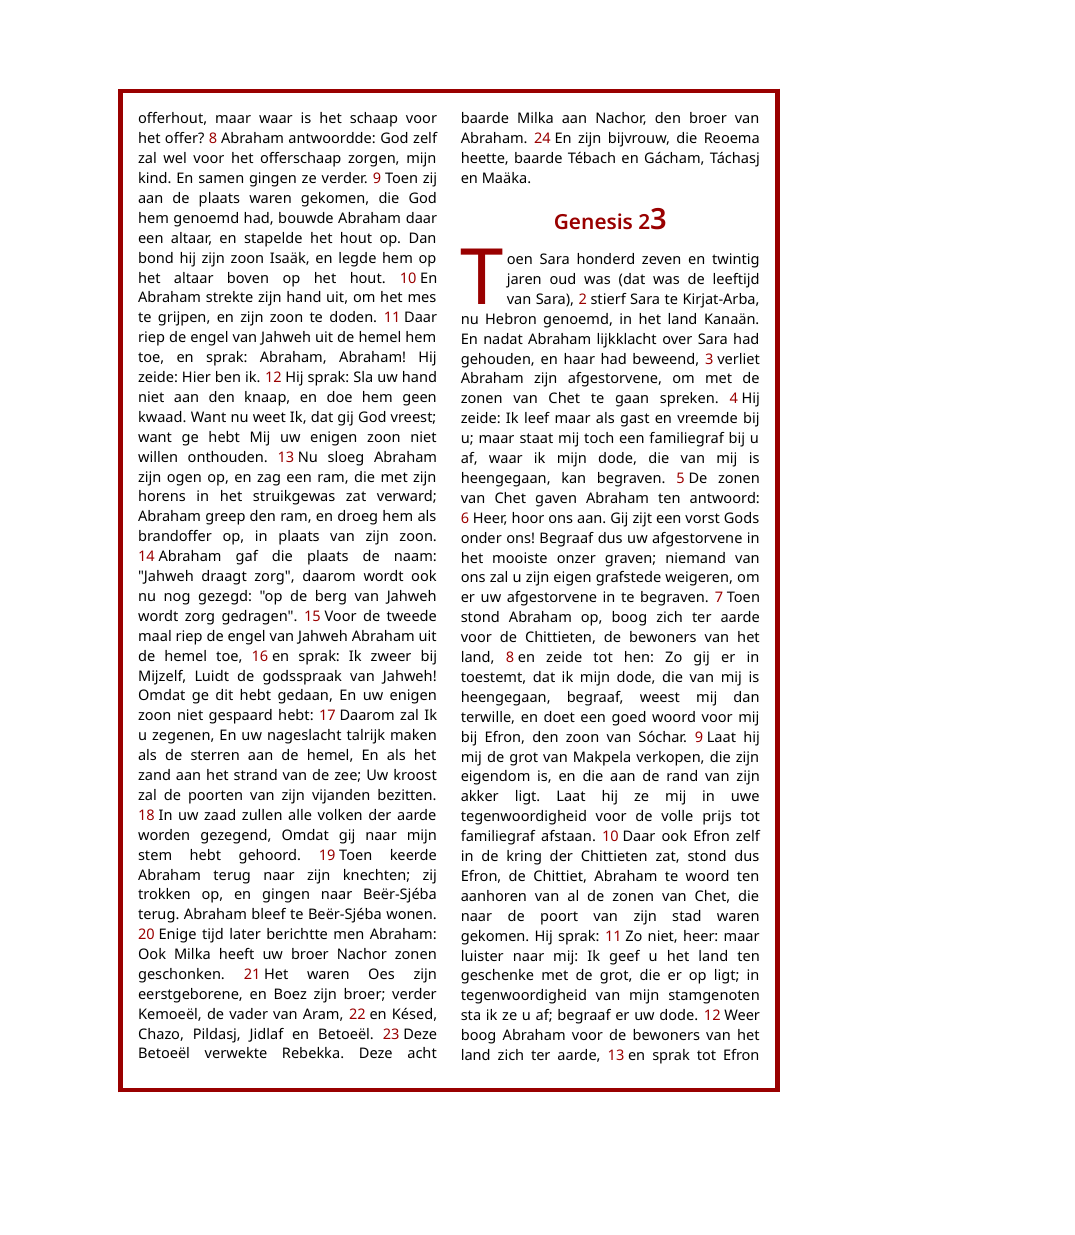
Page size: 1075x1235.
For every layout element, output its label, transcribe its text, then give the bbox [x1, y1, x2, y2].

text offerhout, maar waar is het schaap voor het offer? 8 Abraham antwoordde: God zelf zal wel voor het offerschaap zorgen, mijn kind. En samen gingen ze verder. 9 Toen zij aan de plaats waren gekomen, die God hem genoemd had, bouwde Abraham daar een altaar, en stapelde het hout op. Dan bond hij zijn zoon Isaäk, en legde hem op het altaar boven op het hout. 10 En Abraham strekte zijn hand uit, om het mes te grijpen, en zijn zoon te doden. 11 Daar riep de engel van Jahweh uit de hemel hem toe, en sprak: Abraham, Abraham! Hij zeide: Hier ben ik. 12 Hij sprak: Sla uw hand niet aan den knaap, en doe hem geen kwaad. Want nu weet Ik, dat gij God vreest; want ge hebt Mij uw enigen zoon niet willen onthouden. 13 Nu sloeg Abraham zijn ogen op, en zag een ram, die met zijn horens in het struikgewas zat verward; Abraham greep den ram, en droeg hem als brandoffer op, in plaats van zijn zoon. 14 Abraham gaf die plaats de naam: "Jahweh draagt zorg", daarom wordt ook nu nog gezegd: "op de berg van Jahweh wordt zorg gedragen". 15 Voor de tweede maal riep de engel van Jahweh Abraham uit de hemel toe, 16 en sprak: Ik zweer bij Mijzelf, Luidt de godsspraak van Jahweh! Omdat ge dit hebt gedaan, En uw enigen zoon niet gespaard hebt: 17 Daarom zal Ik u zegenen, En uw nageslacht talrijk maken als de sterren aan de hemel, En als het zand aan het strand van de zee; Uw kroost zal de poorten van zijn vijanden bezitten. 18 In uw zaad zullen alle volken der aarde worden gezegend, Omdat gij naar mijn stem hebt gehoord. 19 Toen keerde Abraham terug naar zijn knechten; zij trokken op, en gingen naar Beër-Sjéba terug. Abraham bleef te Beër-Sjéba wonen. 20 Enige tijd later berichtte men Abraham: Ook Milka heeft uw broer Nachor zonen geschonken. 21 Het waren Oes zijn eerstgeborene, en Boez zijn broer; verder Kemoeël, de vader van Aram, 22 en Késed, Chazo, Pildasj, Jidlaf en Betoeël. 23 Deze Betoeël verwekte Rebekka. Deze acht [138, 108, 437, 1063]
text baarde Milka aan Nachor, den broer van Abraham. 24 En zijn bijvrouw, die Reoema heette, baarde Tébach en Gácham, Táchasj en Maäka. [461, 108, 760, 188]
subtitle Genesis 23 [461, 198, 760, 238]
text Toen Sara honderd zeven en twintig jaren oud was (dat was de leeftijd van Sara), 2 stierf Sara te Kirjat-Arba, nu Hebron genoemd, in het land Kanaän. En nadat Abraham lijkklacht over Sara had gehouden, en haar had beweend, 3 verliet Abraham zijn afgestorvene, om met de zonen van Chet te gaan spreken. 4 Hij zeide: Ik leef maar als gast en vreemde bij u; maar staat mij toch een familiegraf bij u af, waar ik mijn dode, die van mij is heengegaan, kan begraven. 5 De zonen van Chet gaven Abraham ten antwoord: 6 Heer, hoor ons aan. Gij zijt een vorst Gods onder ons! Begraaf dus uw afgestorvene in het mooiste onzer graven; niemand van ons zal u zijn eigen grafstede weigeren, om er uw afgestorvene in te begraven. 7 Toen stond Abraham op, boog zich ter aarde voor de Chittieten, de bewoners van het land, 8 en zeide tot hen: Zo gij er in toestemt, dat ik mijn dode, die van mij is heengegaan, begraaf, weest mij dan terwille, en doet een goed woord voor mij bij Efron, den zoon van Sóchar. 9 Laat hij mij de grot van Makpela verkopen, die zijn eigendom is, en die aan de rand van zijn akker ligt. Laat hij ze mij in uwe tegenwoordigheid voor de volle prijs tot familiegraf afstaan. 10 Daar ook Efron zelf in de kring der Chittieten zat, stond dus Efron, de Chittiet, Abraham te woord ten aanhoren van al de zonen van Chet, die naar de poort van zijn stad waren gekomen. Hij sprak: 11 Zo niet, heer: maar luister naar mij: Ik geef u het land ten geschenke met de grot, die er op ligt; in tegenwoordigheid van mijn stamgenoten sta ik ze u af; begraaf er uw dode. 12 Weer boog Abraham voor de bewoners van het land zich ter aarde, 13 en sprak tot Efron [461, 249, 760, 1065]
